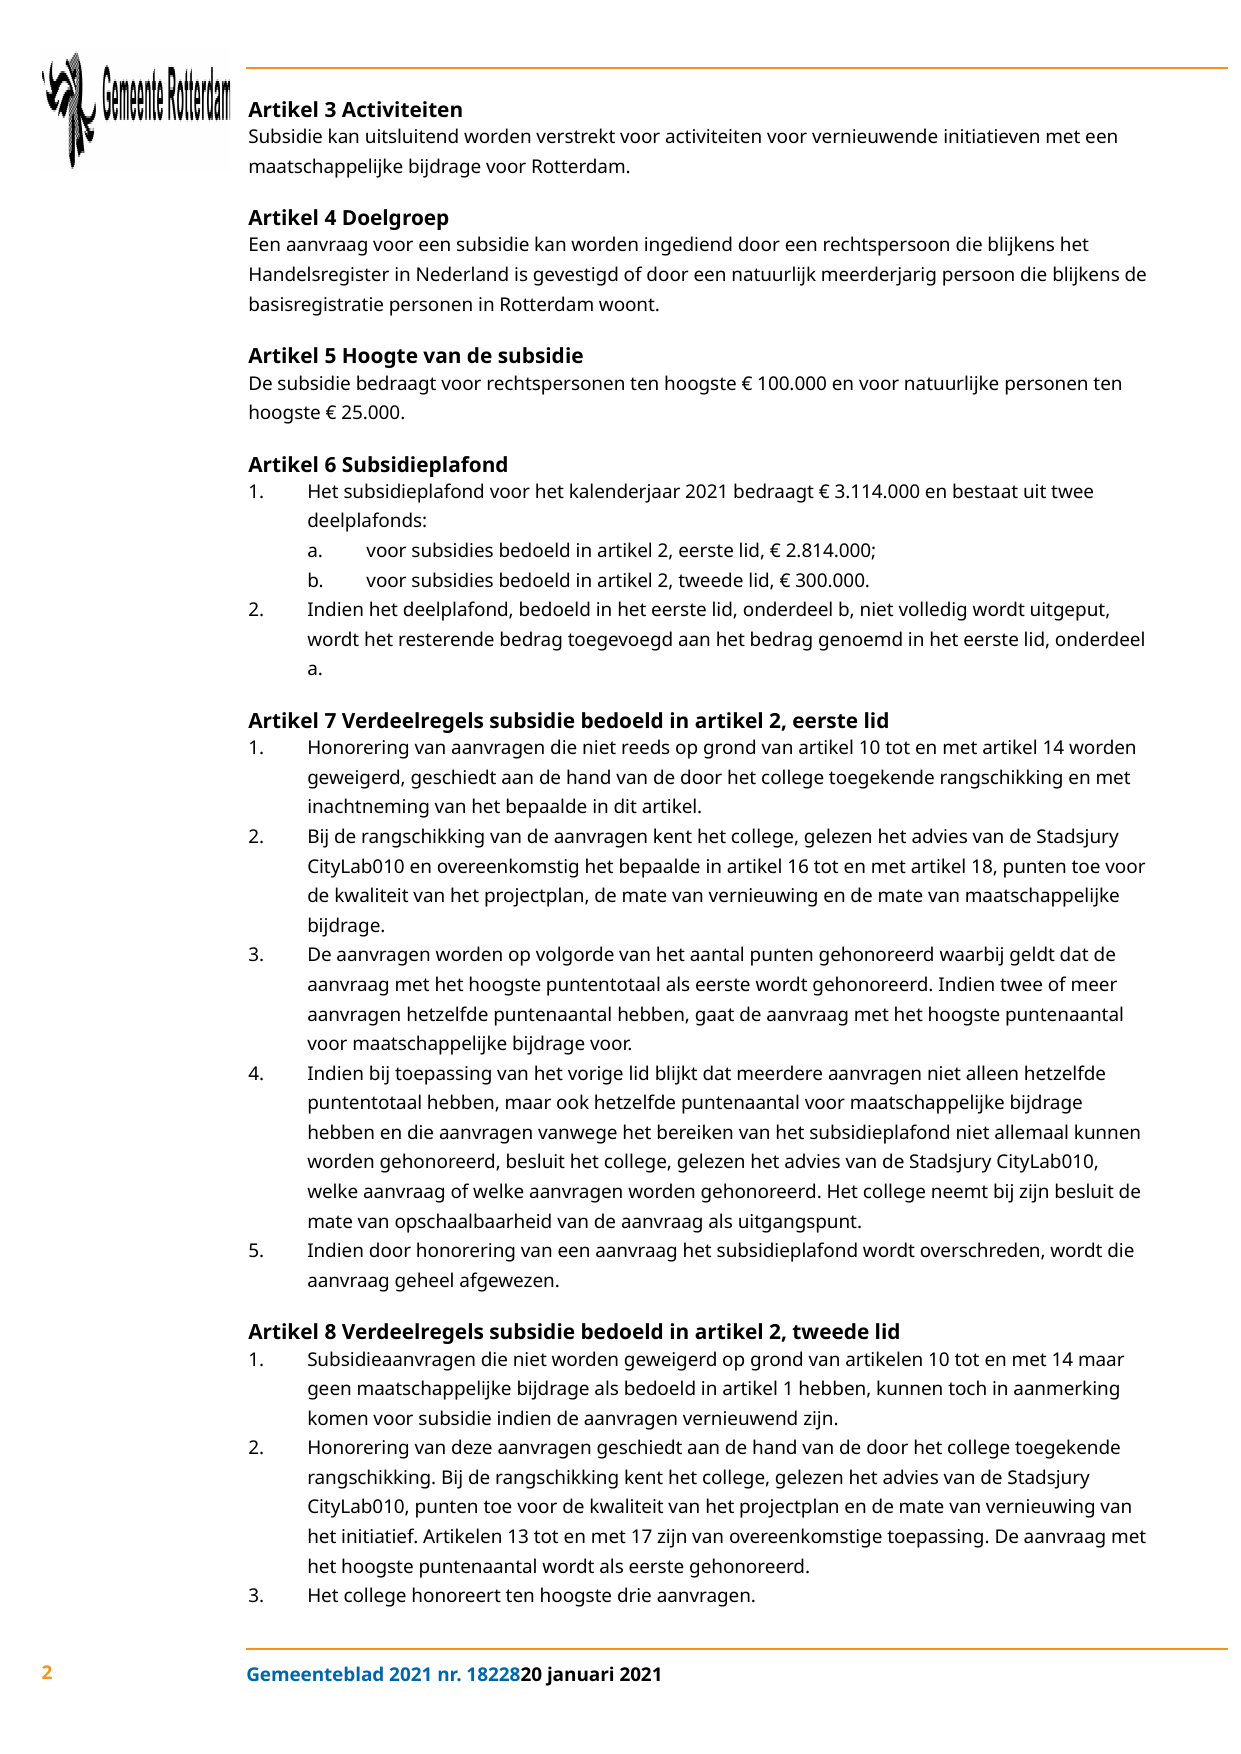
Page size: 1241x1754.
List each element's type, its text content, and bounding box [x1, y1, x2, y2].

list voor subsidies bedoeld in artikel 2, eerste lid, € 2.814.000; [307, 537, 1152, 563]
list Indien het deelplafond, bedoeld in het eerste lid, onderdeel b, niet volledig wordt uitgeput, wordt het resterende bedrag toegevoegd aan het bedrag genoemd in het eerste lid, onderdeel a. [248, 596, 1152, 681]
list voor subsidies bedoeld in artikel 2, tweede lid, € 300.000. [307, 567, 1152, 593]
list Bij de rangschikking van de aanvragen kent het college, gelezen het advies van de Stadsjury CityLab010 en overeenkomstig het bepaalde in artikel 16 tot en met artikel 18, punten toe voor de kwaliteit van het projectplan, de mate van vernieuwing en de mate van maatschappelijke bijdrage. [248, 823, 1152, 938]
text Een aanvraag voor een subsidie kan worden ingediend door een rechtspersoon die blijkens het Handelsregister in Nederland is gevestigd of door een natuurlijk meerderjarig persoon die blijkens de basisregistratie personen in Rotterdam woont. [248, 232, 1152, 317]
list Indien door honorering van een aanvraag het subsidieplafond wordt overschreden, wordt die aanvraag geheel afgewezen. [248, 1237, 1152, 1293]
text Artikel 8 Verdeelregels subsidie bedoeld in artikel 2, tweede lid [248, 1317, 1152, 1346]
list Subsidieaanvragen die niet worden geweigerd op grond van artikelen 10 tot en met 14 maar geen maatschappelijke bijdrage als bedoeld in artikel 1 hebben, kunnen toch in aanmerking komen voor subsidie indien de aanvragen vernieuwend zijn. [248, 1346, 1152, 1431]
list Het college honoreert ten hoogste drie aanvragen. [248, 1582, 1152, 1608]
list De aanvragen worden op volgorde van het aantal punten gehonoreerd waarbij geldt dat de aanvraag met het hoogste puntentotaal als eerste wordt gehonoreerd. Indien twee of meer aanvragen hetzelfde puntenaantal hebben, gaat de aanvraag met het hoogste puntenaantal voor maatschappelijke bijdrage voor. [248, 942, 1152, 1056]
text Artikel 7 Verdeelregels subsidie bedoeld in artikel 2, eerste lid [248, 706, 1152, 734]
list Indien bij toepassing van het vorige lid blijkt dat meerdere aanvragen niet alleen hetzelfde puntentotaal hebben, maar ook hetzelfde puntenaantal voor maatschappelijke bijdrage hebben en die aanvragen vanwege het bereiken van het subsidieplafond niet allemaal kunnen worden gehonoreerd, besluit het college, gelezen het advies van de Stadsjury CityLab010, welke aanvraag of welke aanvragen worden gehonoreerd. Het college neemt bij zijn besluit de mate van opschaalbaarheid van de aanvraag als uitgangspunt. [248, 1060, 1152, 1233]
picture [41, 47, 231, 172]
text Subsidie kan uitsluitend worden verstrekt voor activiteiten voor vernieuwende initiatieven met een maatschappelijke bijdrage voor Rotterdam. [248, 123, 1152, 178]
text Artikel 3 Activiteiten [248, 95, 1152, 123]
text Artikel 4 Doelgroep [248, 203, 1152, 232]
text Artikel 5 Hoogte van de subsidie [248, 341, 1152, 370]
list Honorering van aanvragen die niet reeds op grond van artikel 10 tot en met artikel 14 worden geweigerd, geschiedt aan de hand van de door het college toegekende rangschikking en met inachtneming van het bepaalde in dit artikel. [248, 734, 1152, 819]
text Artikel 6 Subsidieplafond [248, 450, 1152, 478]
list Het subsidieplafond voor het kalenderjaar 2021 bedraagt € 3.114.000 en bestaat uit twee deelplafonds: [248, 478, 1152, 533]
list Honorering van deze aanvragen geschiedt aan de hand van de door het college toegekende rangschikking. Bij de rangschikking kent het college, gelezen het advies van de Stadsjury CityLab010, punten toe voor de kwaliteit van het projectplan en de mate van vernieuwing van het initiatief. Artikelen 13 tot en met 17 zijn van overeenkomstige toepassing. De aanvraag met het hoogste puntenaantal wordt als eerste gehonoreerd. [248, 1434, 1152, 1579]
text De subsidie bedraagt voor rechtspersonen ten hoogste € 100.000 en voor natuurlijke personen ten hoogste € 25.000. [248, 370, 1152, 425]
